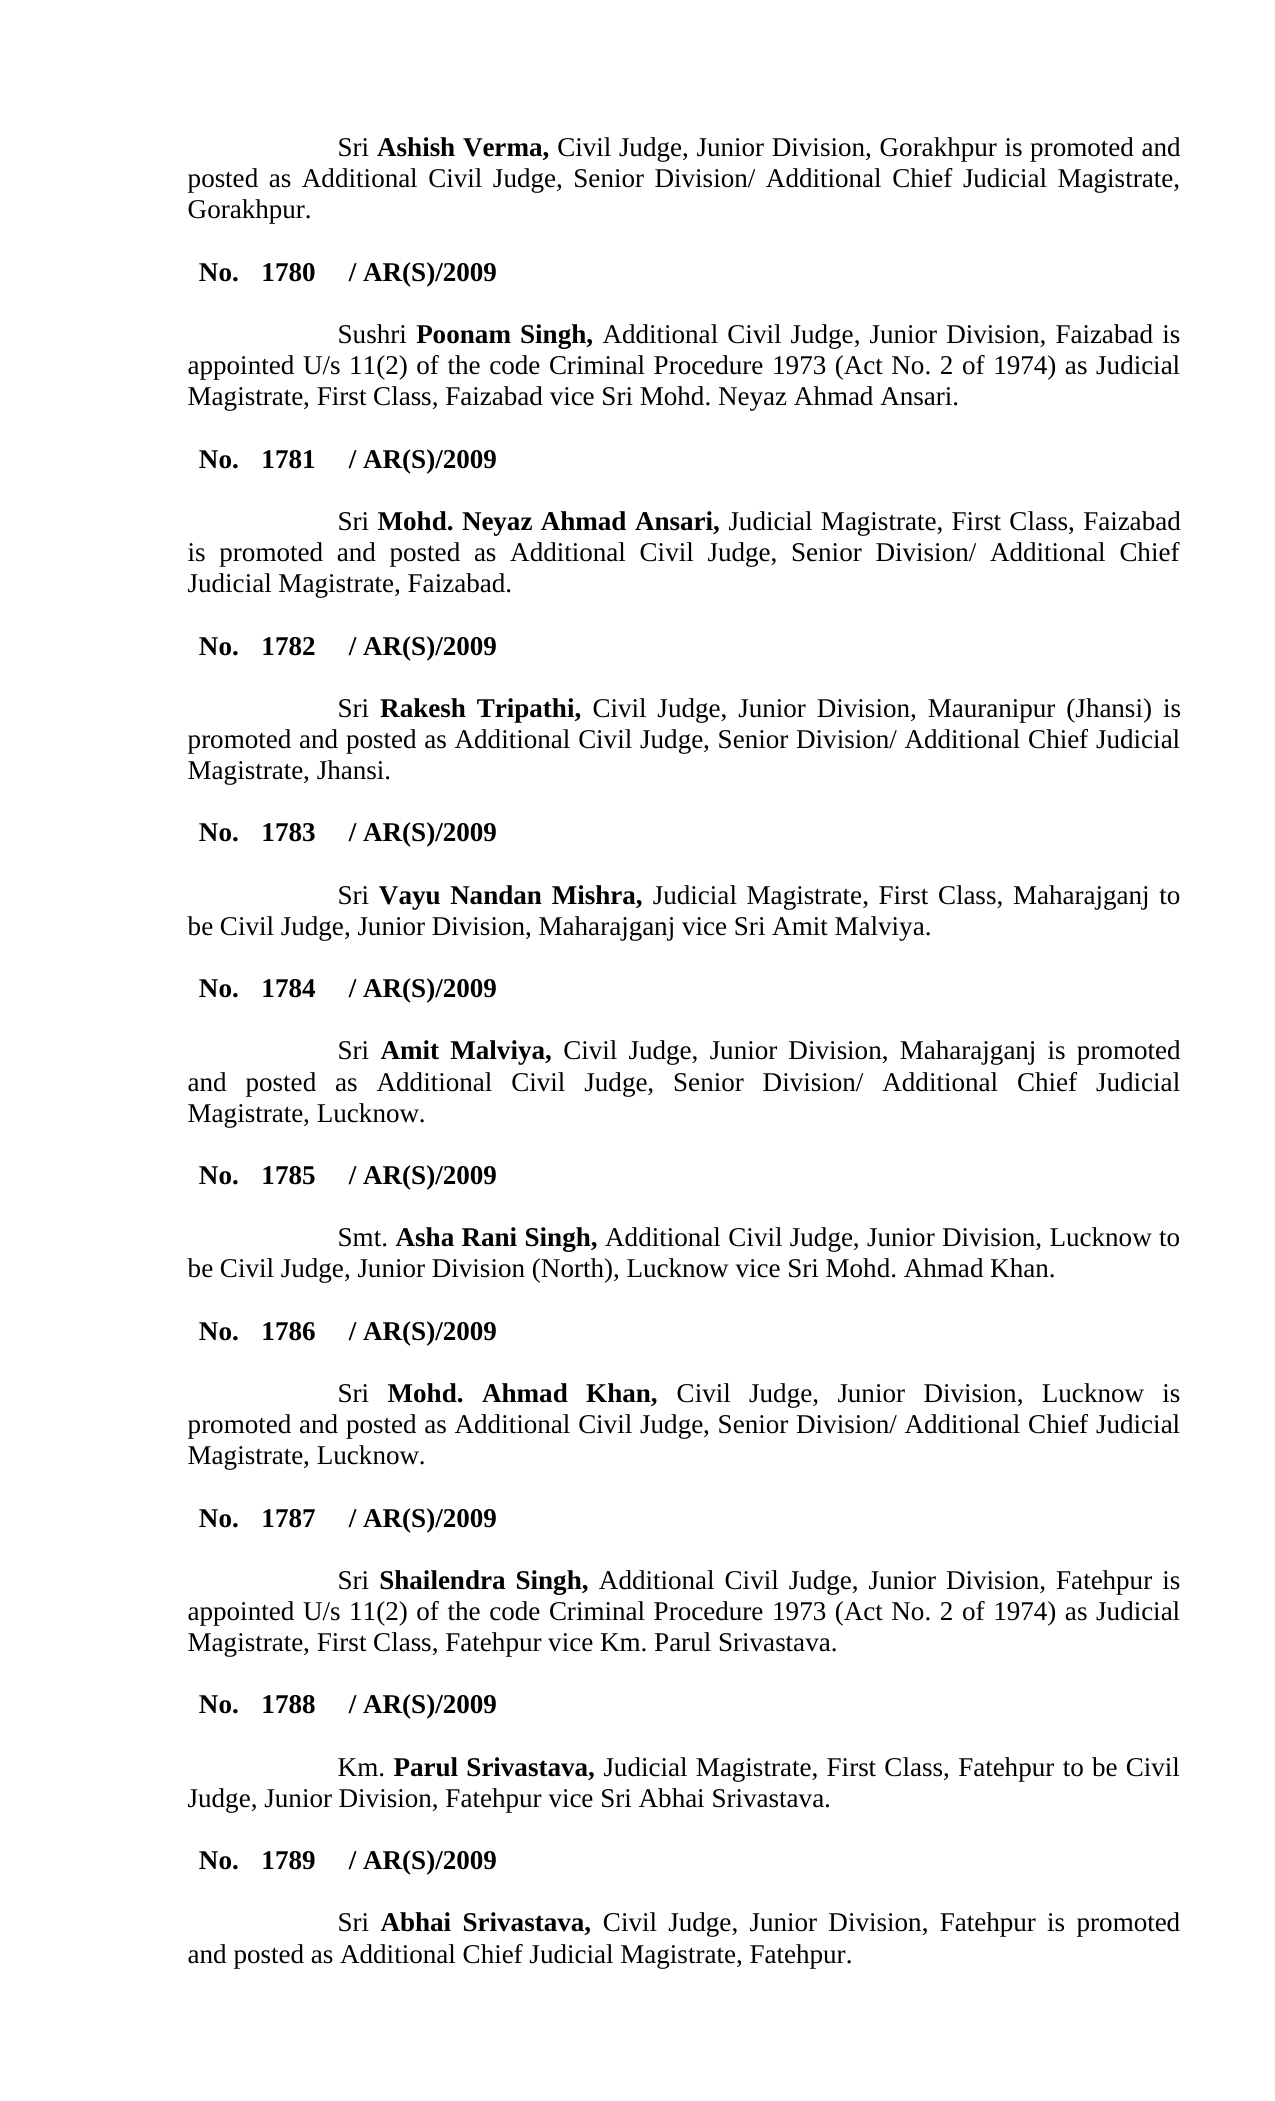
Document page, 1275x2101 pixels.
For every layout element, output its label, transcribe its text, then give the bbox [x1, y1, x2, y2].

table_header / AR(S)/2009 [338, 1689, 737, 1720]
table_header 1782 [250, 630, 337, 661]
text Sushri Poonam Singh, Additional Civil Judge, Junior Division, Faizabad is appointed U/s 11(2) of the code Criminal Procedure 1973 (Act No. 2 of 1974) as Judicial Magistrate, First Class, Faizabad vice Sri Mohd. Neyaz Ahmad Ansari. [187, 318, 1181, 412]
text Km. Parul Srivastava, Judicial Magistrate, First Class, Fatehpur to be Civil Judge, Junior Division, Fatehpur vice Sri Abhai Srivastava. [187, 1751, 1181, 1813]
table_header 1780 [250, 256, 337, 287]
text Sri Rakesh Tripathi, Civil Judge, Junior Division, Mauranipur (Jhansi) is promoted and posted as Additional Civil Judge, Senior Division/ Additional Chief Judicial Magistrate, Jhansi. [187, 692, 1181, 785]
table_header No. [188, 816, 250, 848]
table_header / AR(S)/2009 [338, 972, 737, 1003]
text Sri Mohd. Neyaz Ahmad Ansari, Judicial Magistrate, First Class, Faizabad is promoted and posted as Additional Civil Judge, Senior Division/ Additional Chief Judicial Magistrate, Faizabad. [187, 505, 1181, 598]
table_header No. [188, 256, 250, 287]
table_header No. [188, 1844, 250, 1875]
text Sri Amit Malviya, Civil Judge, Junior Division, Maharajganj is promoted and posted as Additional Civil Judge, Senior Division/ Additional Chief Judicial Magistrate, Lucknow. [187, 1034, 1181, 1128]
table_header No. [188, 630, 250, 661]
table_header 1781 [250, 443, 337, 474]
text Sri Mohd. Ahmad Khan, Civil Judge, Junior Division, Lucknow is promoted and posted as Additional Civil Judge, Senior Division/ Additional Chief Judicial Magistrate, Lucknow. [187, 1377, 1181, 1471]
text Smt. Asha Rani Singh, Additional Civil Judge, Junior Division, Lucknow to be Civil Judge, Junior Division (North), Lucknow vice Sri Mohd. Ahmad Khan. [187, 1221, 1181, 1284]
table_header No. [188, 972, 250, 1003]
table_header / AR(S)/2009 [338, 443, 737, 474]
table_header No. [188, 1159, 250, 1190]
table_header 1783 [250, 816, 337, 848]
table_header No. [188, 1502, 250, 1533]
text Sri Ashish Verma, Civil Judge, Junior Division, Gorakhpur is promoted and posted as Additional Civil Judge, Senior Division/ Additional Chief Judicial Magistrate, Gorakhpur. [187, 131, 1181, 225]
text Sri Shailendra Singh, Additional Civil Judge, Junior Division, Fatehpur is appointed U/s 11(2) of the code Criminal Procedure 1973 (Act No. 2 of 1974) as Judicial Magistrate, First Class, Fatehpur vice Km. Parul Srivastava. [187, 1564, 1181, 1657]
table_header / AR(S)/2009 [338, 256, 737, 287]
table_header 1787 [250, 1502, 337, 1533]
table_header / AR(S)/2009 [338, 1315, 737, 1346]
table_header No. [188, 1689, 250, 1720]
table_header No. [188, 443, 250, 474]
table_header / AR(S)/2009 [338, 630, 737, 661]
table_header / AR(S)/2009 [338, 816, 737, 848]
table_header 1788 [250, 1689, 337, 1720]
table_header 1784 [250, 972, 337, 1003]
table_header / AR(S)/2009 [338, 1844, 737, 1875]
text Sri Abhai Srivastava, Civil Judge, Junior Division, Fatehpur is promoted and posted as Additional Chief Judicial Magistrate, Fatehpur. [187, 1907, 1181, 1969]
table_header / AR(S)/2009 [338, 1159, 737, 1190]
table_header No. [188, 1315, 250, 1346]
table_header 1789 [250, 1844, 337, 1875]
text Sri Vayu Nandan Mishra, Judicial Magistrate, First Class, Maharajganj to be Civil Judge, Junior Division, Maharajganj vice Sri Amit Malviya. [187, 879, 1181, 941]
table_header 1786 [250, 1315, 337, 1346]
table_header 1785 [250, 1159, 337, 1190]
table_header / AR(S)/2009 [338, 1502, 737, 1533]
